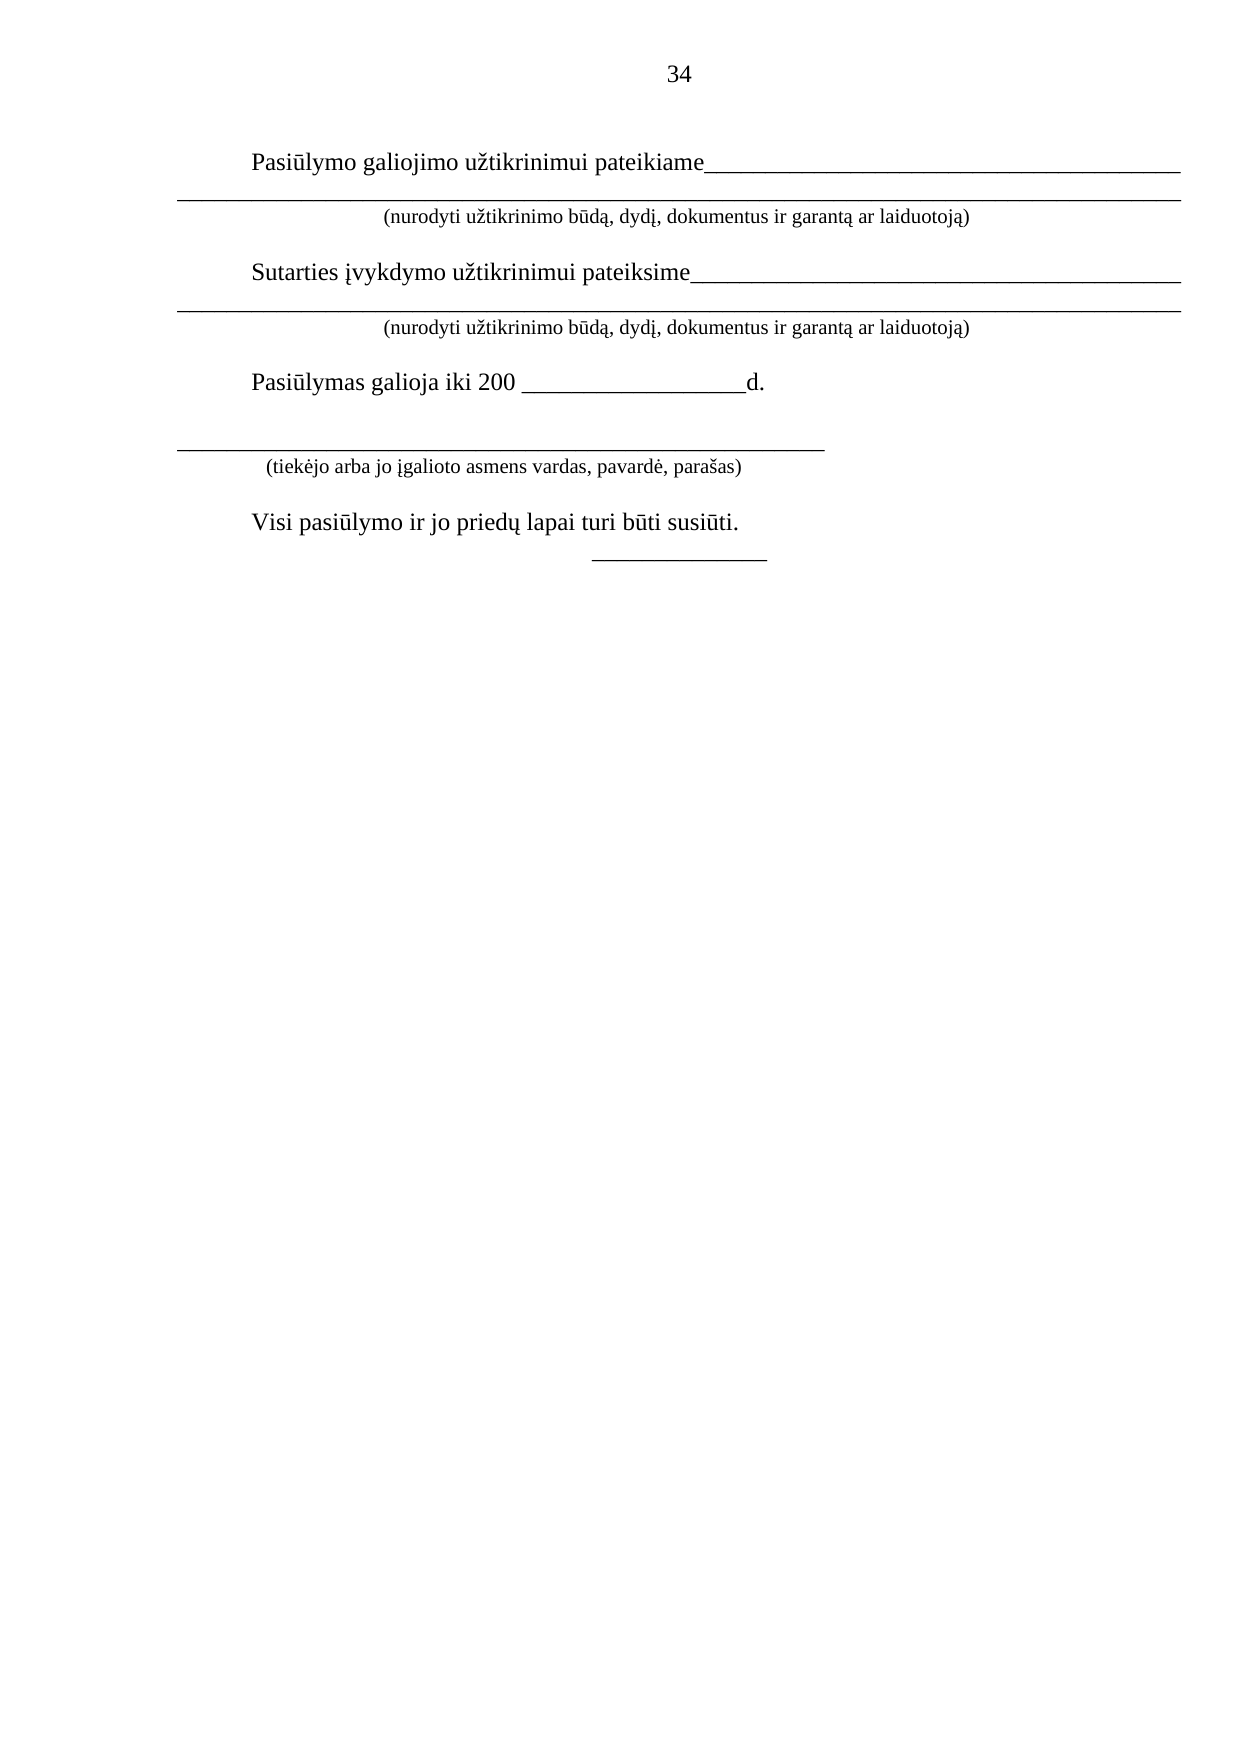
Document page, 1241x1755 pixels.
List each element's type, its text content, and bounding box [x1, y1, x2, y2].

text (nurodyti užtikrinimo būdą, dydį, dokumentus ir garantą ar laiduotoją) [177, 204, 1181, 228]
text Visi pasiūlymo ir jo priedų lapai turi būti susiūti. [177, 507, 1181, 535]
text (nurodyti užtikrinimo būdą, dydį, dokumentus ir garantą ar laiduotoją) [177, 315, 1181, 339]
text Pasiūlymo galiojimo užtikrinimui pateikiame [177, 147, 1181, 176]
text (tiekėjo arba jo įgalioto asmens vardas, pavardė, parašas) [177, 454, 1181, 478]
text ______________ [177, 535, 1181, 564]
text Sutarties įvykdymo užtikrinimui pateiksime [177, 257, 1181, 286]
text Pasiūlymas galioja iki 200 d. [177, 367, 1181, 396]
